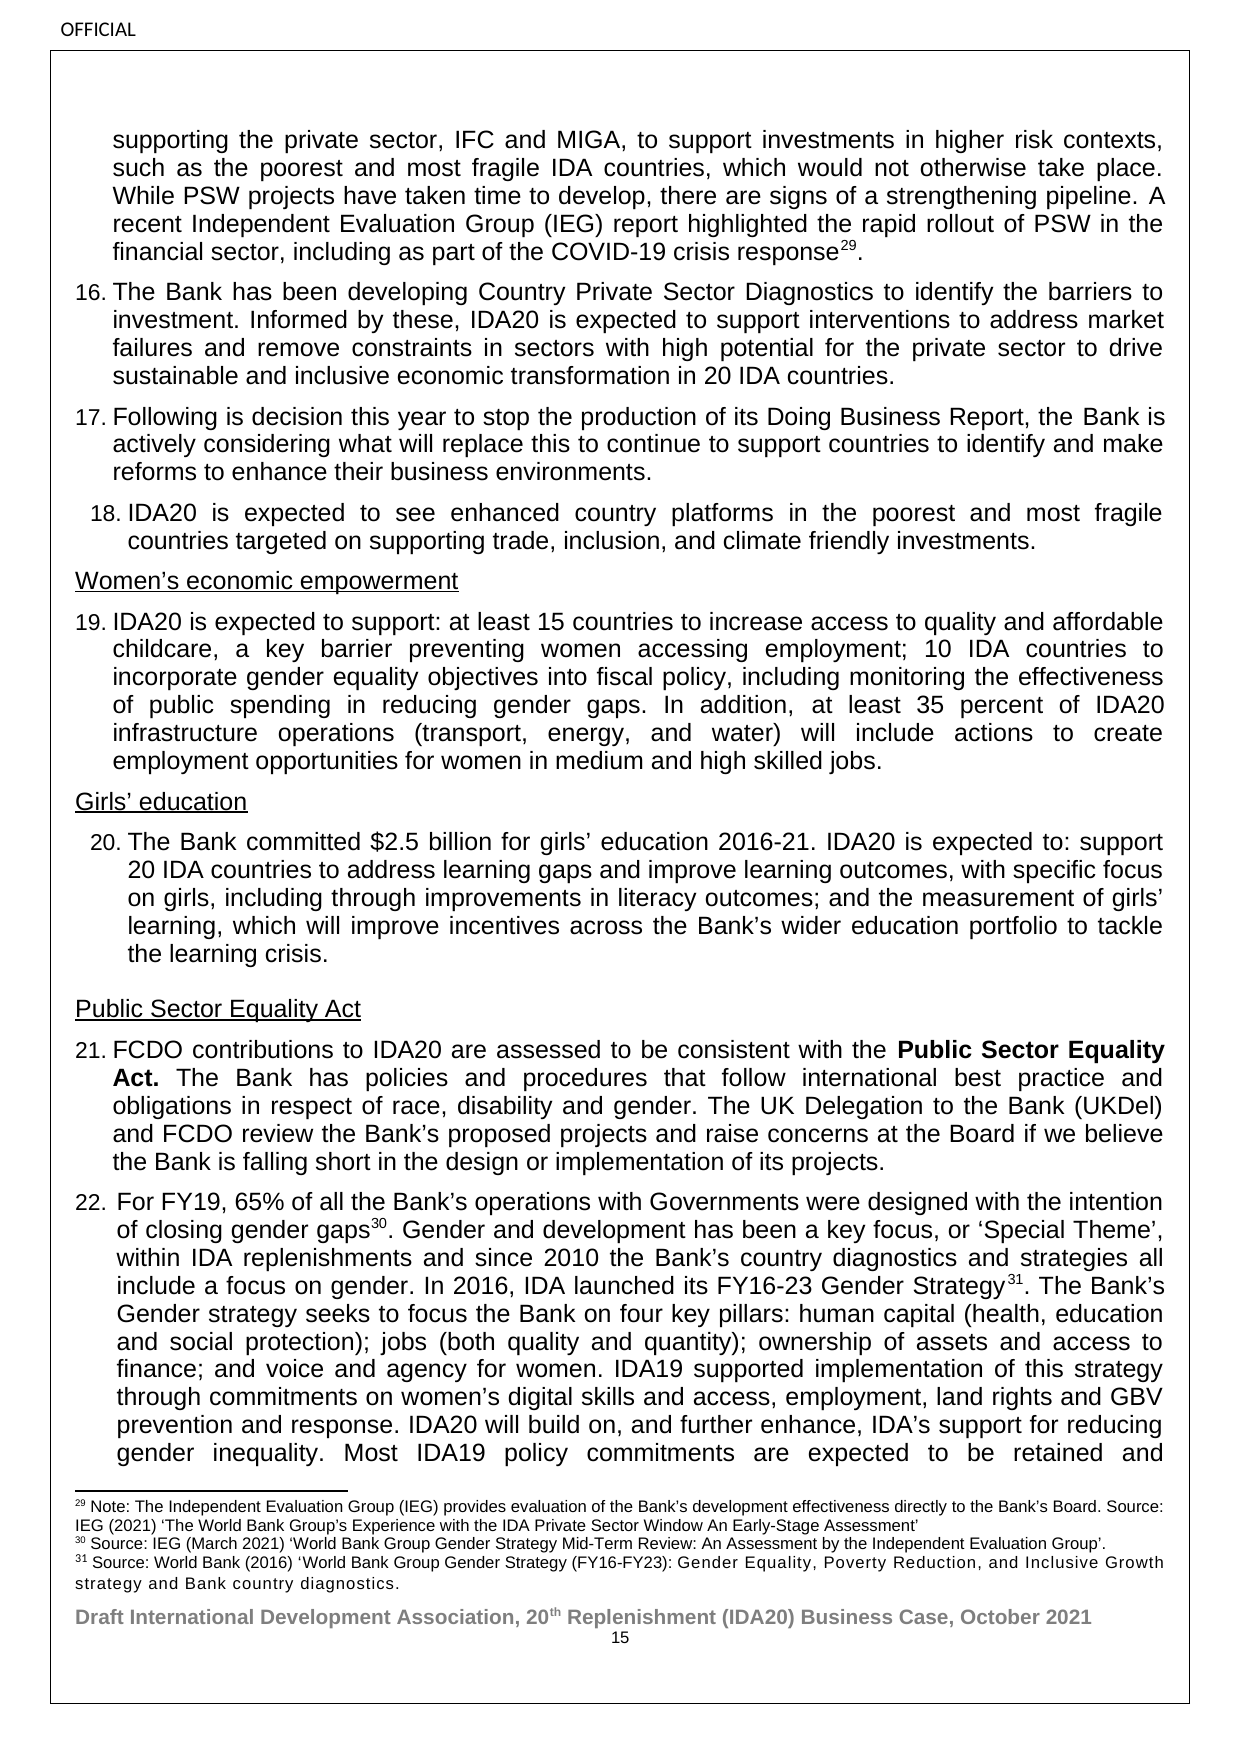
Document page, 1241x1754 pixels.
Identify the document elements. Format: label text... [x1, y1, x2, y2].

text Women’s economic empowerment [75, 567, 1165, 595]
list Following is decision this year to stop the production of its Doing Business Report, the Bank is actively considering what will replace this to continue to support countries to identify and make reforms to enhance their business environments. [75, 402, 1165, 486]
list Source: World Bank (2016) ‘World Bank Group Gender Strategy (FY16-FY23): Gender Equality, Poverty Reduction, and Inclusive Growth strategy and Bank country diagnostics. [75, 1553, 1165, 1593]
list The Bank has been developing Country Private Sector Diagnostics to identify the barriers to investment. Informed by these, IDA20 is expected to support interventions to address market failures and remove constraints in sectors with high potential for the private sector to drive sustainable and inclusive economic transformation in 20 IDA countries. [75, 278, 1165, 390]
list IDA20 is expected to support: at least 15 countries to increase access to quality and affordable childcare, a key barrier preventing women accessing employment; 10 IDA countries to incorporate gender equality objectives into fiscal policy, including monitoring the effectiveness of public spending in reducing gender gaps. In addition, at least 35 percent of IDA20 infrastructure operations (transport, energy, and water) will include actions to create employment opportunities for women in medium and high skilled jobs. [75, 607, 1165, 775]
list Source: IEG (March 2021) ‘World Bank Group Gender Strategy Mid-Term Review: An Assessment by the Independent Evaluation Group’. [75, 1534, 1165, 1553]
list For FY19, 65% of all the Bank’s operations with Governments were designed with the intention of closing gender gaps. Gender and development has been a key focus, or ‘Special Theme’, within IDA replenishments and since 2010 the Bank’s country diagnostics and strategies all include a focus on gender. In 2016, IDA launched its FY16-23 Gender Strategy. The Bank’s Gender strategy seeks to focus the Bank on four key pillars: human capital (health, education and social protection); jobs (both quality and quantity); ownership of assets and access to finance; and voice and agency for women. IDA19 supported implementation of this strategy through commitments on women’s digital skills and access, employment, land rights and GBV prevention and response. IDA20 will build on, and further enhance, IDA’s support for reducing gender inequality. Most IDA19 policy commitments are expected to be retained and [75, 1188, 1165, 1467]
list Note: The Independent Evaluation Group (IEG) provides evaluation of the Bank’s development effectiveness directly to the Bank’s Board. Source: IEG (2021) ‘The World Bank Group’s Experience with the IDA Private Sector Window An Early-Stage Assessment’ [75, 1497, 1165, 1534]
list FCDO contributions to IDA20 are assessed to be consistent with the Public Sector Equality Act. The Bank has policies and procedures that follow international best practice and obligations in respect of race, disability and gender. The UK Delegation to the Bank (UKDel) and FCDO review the Bank’s proposed projects and raise concerns at the Board if we believe the Bank is falling short in the design or implementation of its projects. [75, 1036, 1165, 1175]
list supporting the private sector, IFC and MIGA, to support investments in higher risk contexts, such as the poorest and most fragile IDA countries, which would not otherwise take place. While PSW projects have taken time to develop, there are signs of a strengthening pipeline. A recent Independent Evaluation Group (IEG) report highlighted the rapid rollout of PSW in the financial sector, including as part of the COVID-19 crisis response. [75, 126, 1165, 266]
text Public Sector Equality Act [75, 995, 1165, 1023]
list The Bank committed $2.5 billion for girls’ education 2016-21. IDA20 is expected to: support 20 IDA countries to address learning gaps and improve learning outcomes, with specific focus on girls, including through improvements in literacy outcomes; and the measurement of girls’ learning, which will improve incentives across the Bank’s wider education portfolio to tackle the learning crisis. [90, 828, 1165, 967]
list IDA20 is expected to see enhanced country platforms in the poorest and most fragile countries targeted on supporting trade, inclusion, and climate friendly investments. [90, 498, 1165, 554]
text Girls’ education [75, 787, 1165, 815]
